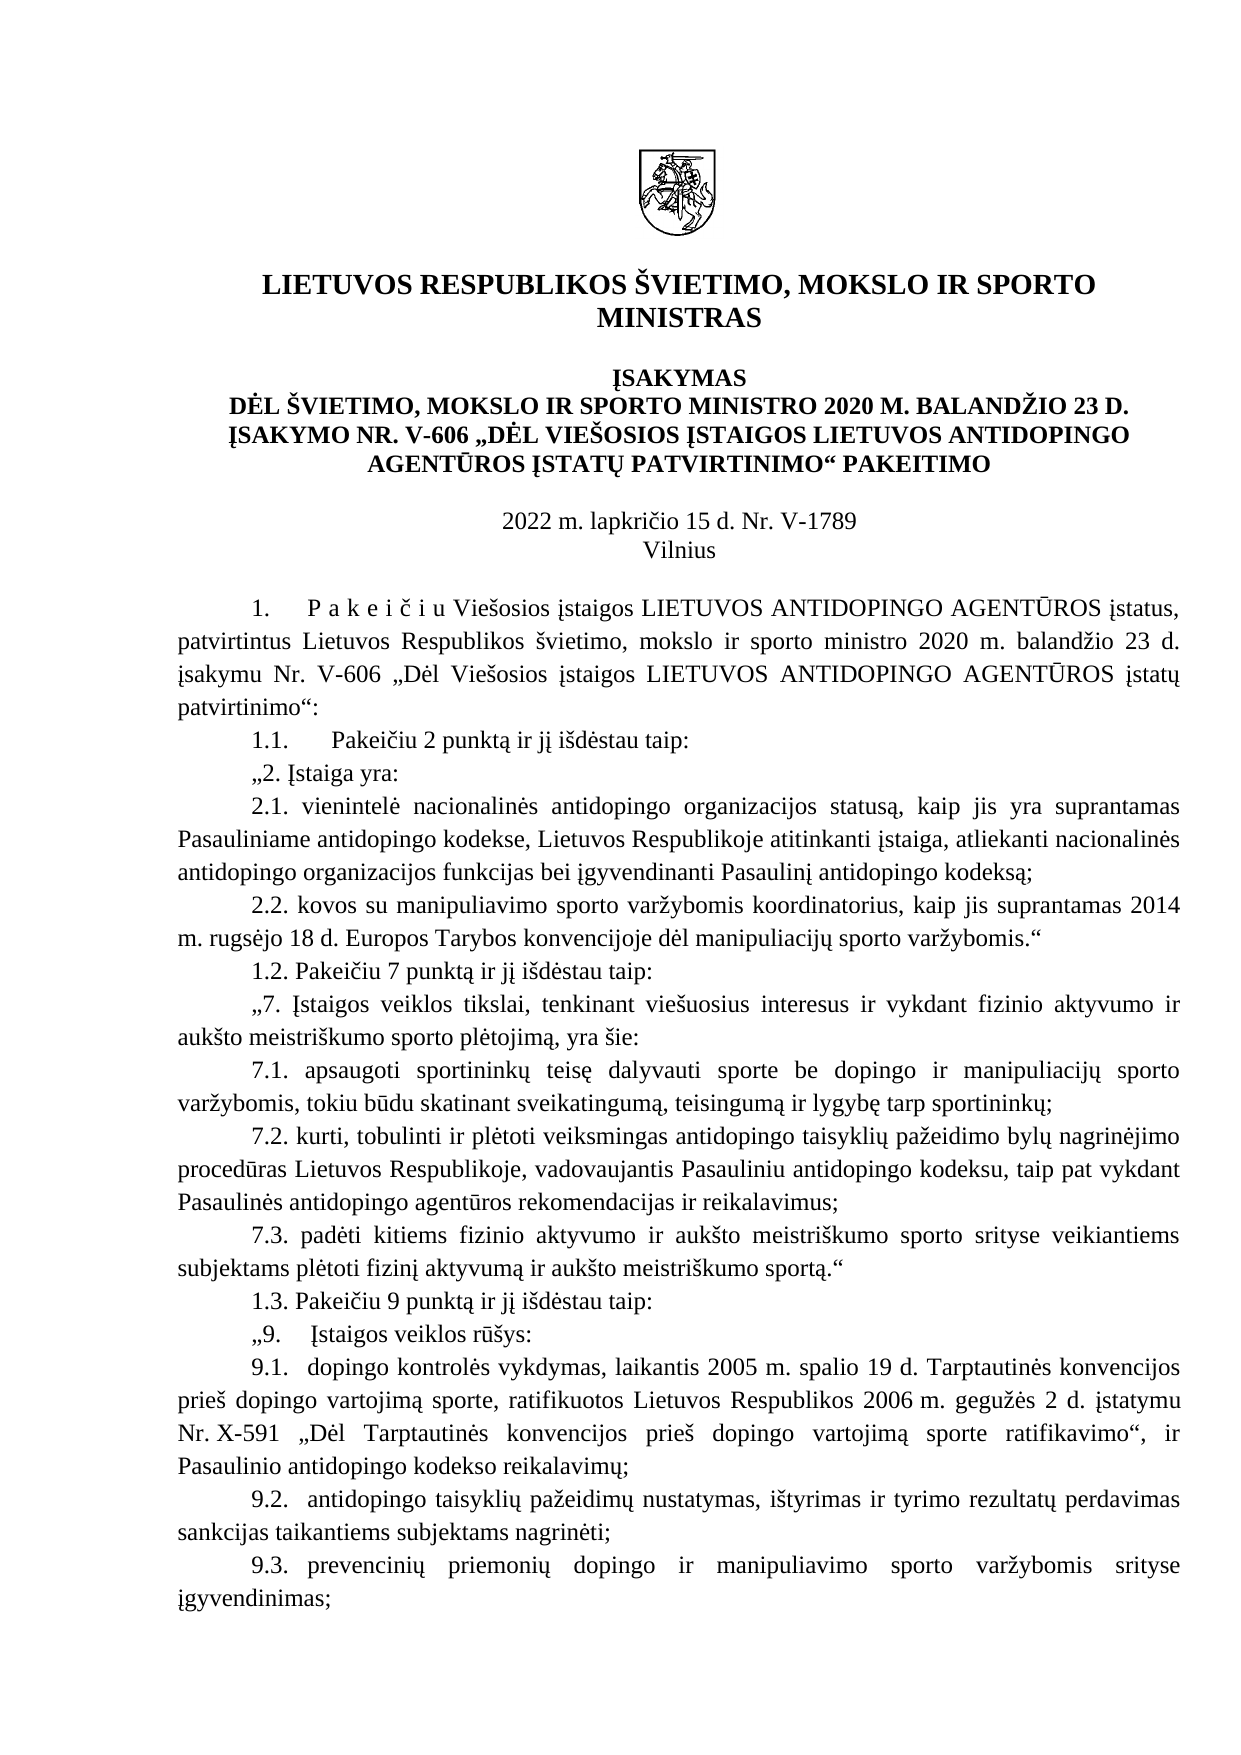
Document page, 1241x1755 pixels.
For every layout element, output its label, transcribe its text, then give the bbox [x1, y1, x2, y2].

text 9.1. dopingo kontrolės vykdymas, laikantis 2005 m. spalio 19 d. Tarptautinės konvencijos prieš dopingo vartojimą sporte, ratifikuotos Lietuvos Respublikos 2006 m. gegužės 2 d. įstatymu Nr. X-591 „Dėl Tarptautinės konvencijos prieš dopingo vartojimą sporte ratifikavimo“, ir Pasaulinio antidopingo kodekso reikalavimų; [177, 1352, 1181, 1480]
text ĮSAKYMAS [177, 363, 1181, 391]
text 1.2. Pakeičiu 7 punktą ir jį išdėstau taip: [177, 956, 1181, 985]
text DĖL ŠVIETIMO, MOKSLO IR SPORTO MINISTRO 2020 M. BALANDŽIO 23 D. ĮSAKYMO NR. V-606 „DĖL VIEŠOSIOS ĮSTAIGOS LIETUVOS ANTIDOPINGO AGENTŪROS ĮSTATŲ PATVIRTINIMO“ PAKEITIMO [177, 391, 1181, 478]
text 7.1. apsaugoti sportininkų teisę dalyvauti sporte be dopingo ir manipuliacijų sporto varžybomis, tokiu būdu skatinant sveikatingumą, teisingumą ir lygybę tarp sportininkų; [177, 1055, 1181, 1117]
text LIETUVOS RESPUBLIKOS ŠVIETIMO, MOKSLO IR SPORTO [177, 267, 1181, 300]
text 1.1. Pakeičiu 2 punktą ir jį išdėstau taip: [251, 725, 1181, 753]
text 1. P a k e i č i u Viešosios įstaigos LIETUVOS ANTIDOPINGO AGENTŪROS įstatus, patvirtintus Lietuvos Respublikos švietimo, mokslo ir sporto ministro 2020 m. balandžio 23 d. įsakymu Nr. V-606 „Dėl Viešosios įstaigos LIETUVOS ANTIDOPINGO AGENTŪROS įstatų patvirtinimo“: [177, 593, 1181, 721]
text 7.2. kurti, tobulinti ir plėtoti veiksmingas antidopingo taisyklių pažeidimo bylų nagrinėjimo procedūras Lietuvos Respublikoje, vadovaujantis Pasauliniu antidopingo kodeksu, taip pat vykdant Pasaulinės antidopingo agentūros rekomendacijas ir reikalavimus; [177, 1121, 1181, 1216]
text 1.3. Pakeičiu 9 punktą ir jį išdėstau taip: [177, 1286, 1181, 1315]
text 2.2. kovos su manipuliavimo sporto varžybomis koordinatorius, kaip jis suprantamas 2014 m. rugsėjo 18 d. Europos Tarybos konvencijoje dėl manipuliacijų sporto varžybomis.“ [177, 890, 1181, 952]
text „7. Įstaigos veiklos tikslai, tenkinant viešuosius interesus ir vykdant fizinio aktyvumo ir aukšto meistriškumo sporto plėtojimą, yra šie: [177, 989, 1181, 1051]
text Vilnius [177, 535, 1181, 564]
subtitle 2022 m. lapkričio 15 d. Nr. V-1789 [177, 506, 1181, 535]
text MINISTRAS [177, 300, 1181, 334]
text 9.2. antidopingo taisyklių pažeidimų nustatymas, ištyrimas ir tyrimo rezultatų perdavimas sankcijas taikantiems subjektams nagrinėti; [177, 1484, 1181, 1546]
text „2. Įstaiga yra: [177, 758, 1181, 787]
text 9.3. prevencinių priemonių dopingo ir manipuliavimo sporto varžybomis srityse įgyvendinimas; [177, 1550, 1181, 1612]
text 2.1. vienintelė nacionalinės antidopingo organizacijos statusą, kaip jis yra suprantamas Pasauliniame antidopingo kodekse, Lietuvos Respublikoje atitinkanti įstaiga, atliekanti nacionalinės antidopingo organizacijos funkcijas bei įgyvendinanti Pasaulinį antidopingo kodeksą; [177, 791, 1181, 886]
text „9. Įstaigos veiklos rūšys: [177, 1319, 1181, 1348]
text 7.3. padėti kitiems fizinio aktyvumo ir aukšto meistriškumo sporto srityse veikiantiems subjektams plėtoti fizinį aktyvumą ir aukšto meistriškumo sportą.“ [177, 1220, 1181, 1282]
